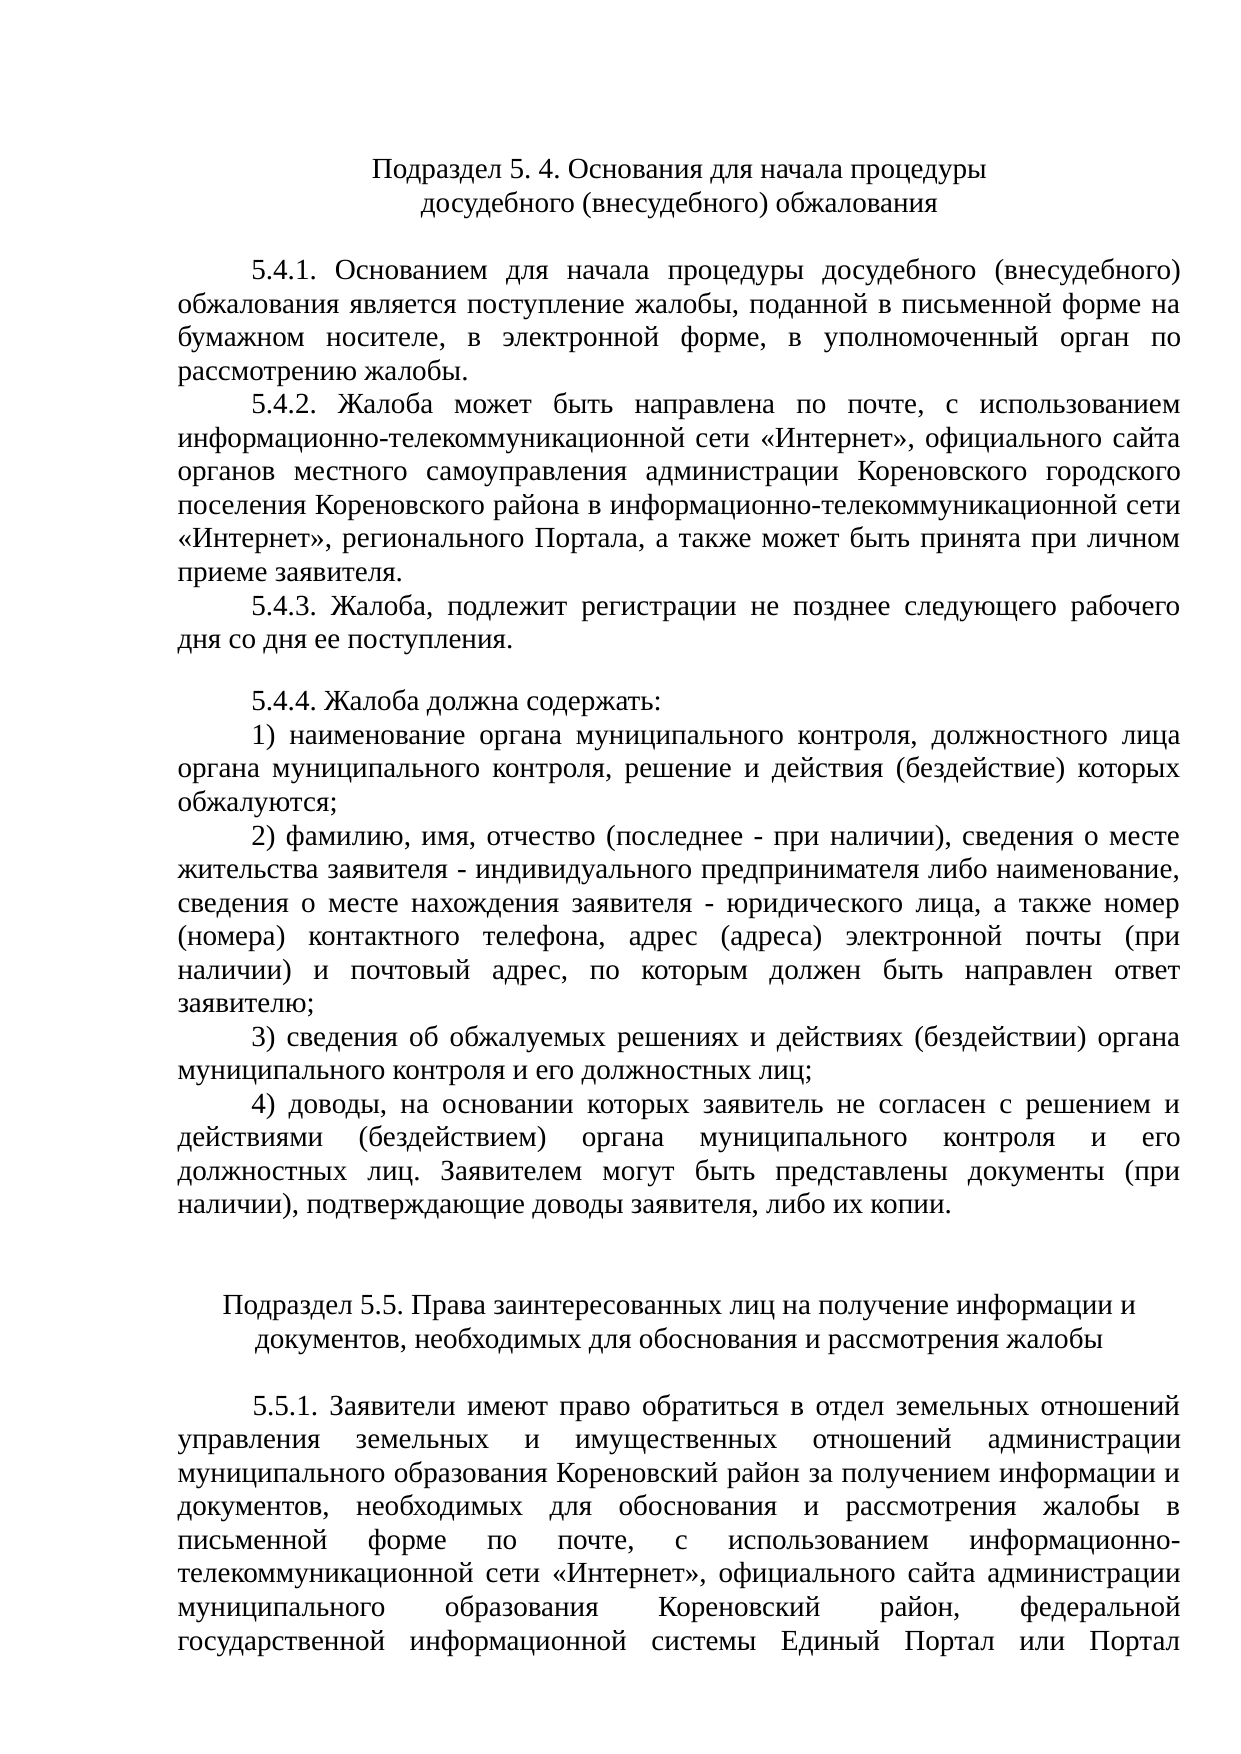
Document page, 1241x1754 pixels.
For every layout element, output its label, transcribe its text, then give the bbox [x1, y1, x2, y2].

text 1) наименование органа муниципального контроля, должностного лица органа муниципального контроля, решение и действия (бездействие) которых обжалуются; [177, 717, 1181, 818]
text 5.4.1. Основанием для начала процедуры досудебного (внесудебного) обжалования является поступление жалобы, поданной в письменной форме на бумажном носителе, в электронной форме, в уполномоченный орган по рассмотрению жалобы. [177, 252, 1181, 386]
text 5.4.2. Жалоба может быть направлена по почте, с использованием информационно-телекоммуникационной сети «Интернет», официального сайта органов местного самоуправления администрации Кореновского городского поселения Кореновского района в информационно-телекоммуникационной сети «Интернет», регионального Портала, а также может быть принята при личном приеме заявителя. [177, 386, 1181, 588]
text 5.4.3. Жалоба, подлежит регистрации не позднее следующего рабочего дня со дня ее поступления. [177, 588, 1181, 655]
text Подраздел 5. 4. Основания для начала процедуры [177, 152, 1181, 185]
text 4) доводы, на основании которых заявитель не согласен с решением и действиями (бездействием) органа муниципального контроля и его должностных лиц. Заявителем могут быть представлены документы (при наличии), подтверждающие доводы заявителя, либо их копии. [177, 1086, 1181, 1220]
text 3) сведения об обжалуемых решениях и действиях (бездействии) органа муниципального контроля и его должностных лиц; [177, 1019, 1181, 1086]
text 5.5.1. Заявители имеют право обратиться в отдел земельных отношений управления земельных и имущественных отношений администрации муниципального образования Кореновский район за получением информации и документов, необходимых для обоснования и рассмотрения жалобы в письменной форме по почте, с использованием информационно-телекоммуникационной сети «Интернет», официального сайта администрации муниципального образования Кореновский район, федеральной государственной информационной системы Единый Портал или Портал [177, 1388, 1181, 1656]
text Подраздел 5.5. Права заинтересованных лиц на получение информации и документов, необходимых для обоснования и рассмотрения жалобы [177, 1287, 1181, 1354]
text 5.4.4. Жалоба должна содержать: [177, 683, 1181, 717]
text досудебного (внесудебного) обжалования [177, 185, 1181, 219]
text 2) фамилию, имя, отчество (последнее - при наличии), сведения о месте жительства заявителя - индивидуального предпринимателя либо наименование, сведения о месте нахождения заявителя - юридического лица, а также номер (номера) контактного телефона, адрес (адреса) электронной почты (при наличии) и почтовый адрес, по которым должен быть направлен ответ заявителю; [177, 818, 1181, 1019]
